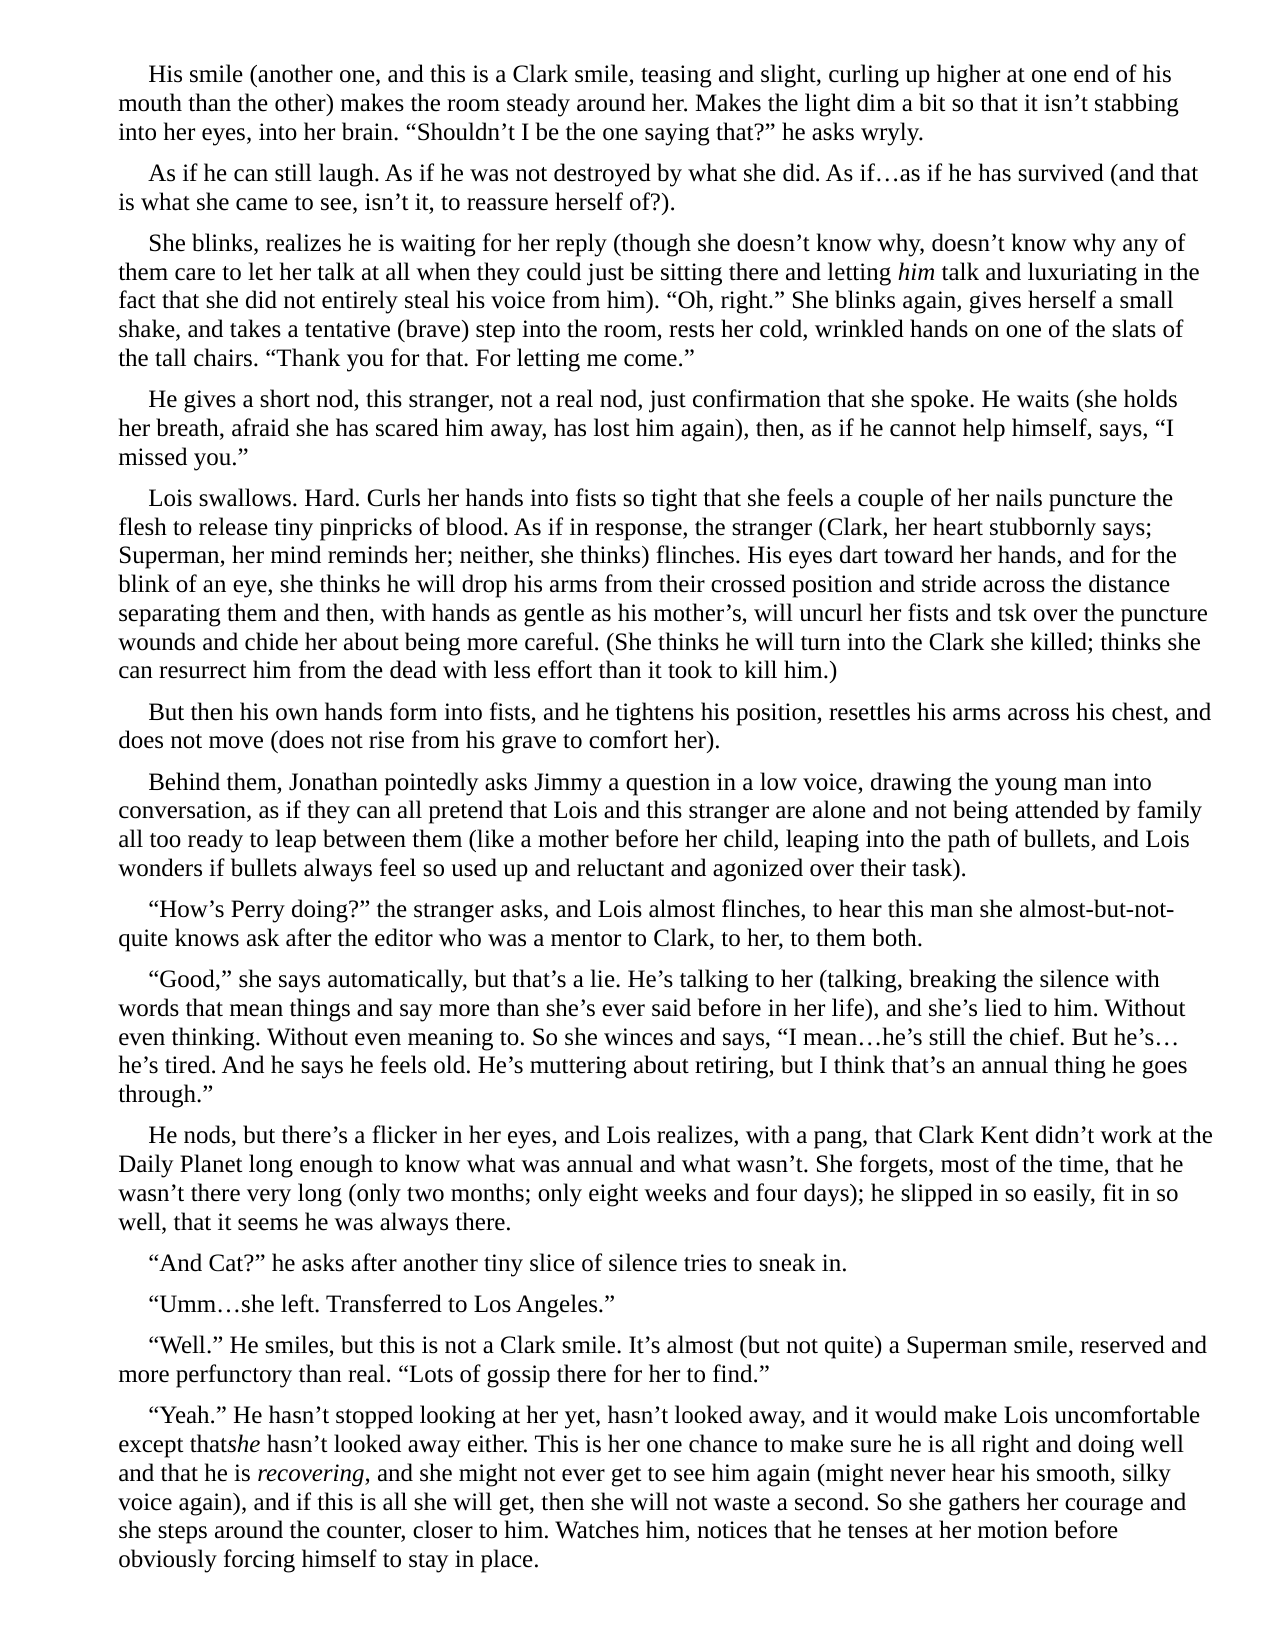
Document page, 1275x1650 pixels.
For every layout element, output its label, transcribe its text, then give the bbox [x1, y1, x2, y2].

text He nods, but there’s a flicker in her eyes, and Lois realizes, with a pang, that Clark Kent didn’t work at the Daily Planet long enough to know what was annual and what wasn’t. She forgets, most of the time, that he wasn’t there very long (only two months; only eight weeks and four days); he slipped in so easily, fit in so well, that it seems he was always there. [118, 1120, 1216, 1235]
text “Good,” she says automatically, but that’s a lie. He’s talking to her (talking, breaking the silence with words that mean things and say more than she’s ever said before in her life), and she’s lied to him. Without even thinking. Without even meaning to. So she winces and says, “I mean…he’s still the chief. But he’s…he’s tired. And he says he feels old. He’s muttering about retiring, but I think that’s an annual thing he goes through.” [118, 964, 1216, 1108]
text Lois swallows. Hard. Curls her hands into fists so tight that she feels a couple of her nails puncture the flesh to release tiny pinpricks of blood. As if in response, the stranger (Clark, her heart stubbornly says; Superman, her mind reminds her; neither, she thinks) flinches. His eyes dart toward her hands, and for the blink of an eye, she thinks he will drop his arms from their crossed position and stride across the distance separating them and then, with hands as gentle as his mother’s, will uncurl her fists and tsk over the puncture wounds and chide her about being more careful. (She thinks he will turn into the Clark she killed; thinks she can resurrect him from the dead with less effort than it took to kill him.) [118, 483, 1216, 684]
text Behind them, Jonathan pointedly asks Jimmy a question in a low voice, drawing the young man into conversation, as if they can all pretend that Lois and this stranger are alone and not being attended by family all too ready to leap between them (like a mother before her child, leaping into the path of bullets, and Lois wonders if bullets always feel so used up and reluctant and agonized over their task). [118, 767, 1216, 882]
text “And Cat?” he asks after another tiny slice of silence tries to sneak in. [118, 1248, 1216, 1277]
text “Yeah.” He hasn’t stopped looking at her yet, hasn’t looked away, and it would make Lois uncomfortable except thatshe hasn’t looked away either. This is her one chance to make sure he is all right and doing well and that he is recovering, and she might not ever get to see him again (might never hear his smooth, silky voice again), and if this is all she will get, then she will not waste a second. So she gathers her courage and she steps around the counter, closer to him. Watches him, notices that he tenses at her motion before obviously forcing himself to stay in place. [118, 1400, 1216, 1573]
text But then his own hands form into fists, and he tightens his position, resettles his arms across his chest, and does not move (does not rise from his grave to comfort her). [118, 697, 1216, 754]
text He gives a short nod, this stranger, not a real nod, just confirmation that she spoke. He waits (she holds her breath, afraid she has scared him away, has lost him again), then, as if he cannot help himself, says, “I missed you.” [118, 384, 1216, 470]
text “How’s Perry doing?” the stranger asks, and Lois almost flinches, to hear this man she almost-but-not-quite knows ask after the editor who was a mentor to Clark, to her, to them both. [118, 894, 1216, 952]
text “Umm…she left. Transferred to Los Angeles.” [118, 1289, 1216, 1318]
text She blinks, realizes he is waiting for her reply (though she doesn’t know why, doesn’t know why any of them care to let her talk at all when they could just be sitting there and letting him talk and luxuriating in the fact that she did not entirely steal his voice from him). “Oh, right.” She blinks again, gives herself a small shake, and takes a tentative (brave) step into the room, rests her cold, wrinkled hands on one of the slats of the tall chairs. “Thank you for that. For letting me come.” [118, 228, 1216, 372]
text As if he can still laugh. As if he was not destroyed by what she did. As if…as if he has survived (and that is what she came to see, isn’t it, to reassure herself of?). [118, 158, 1216, 215]
text His smile (another one, and this is a Clark smile, teasing and slight, curling up higher at one end of his mouth than the other) makes the room steady around her. Makes the light dim a bit so that it isn’t stabbing into her eyes, into her brain. “Shouldn’t I be the one saying that?” he asks wryly. [118, 59, 1216, 145]
text “Well.” He smiles, but this is not a Clark smile. It’s almost (but not quite) a Superman smile, reserved and more perfunctory than real. “Lots of gossip there for her to find.” [118, 1330, 1216, 1388]
